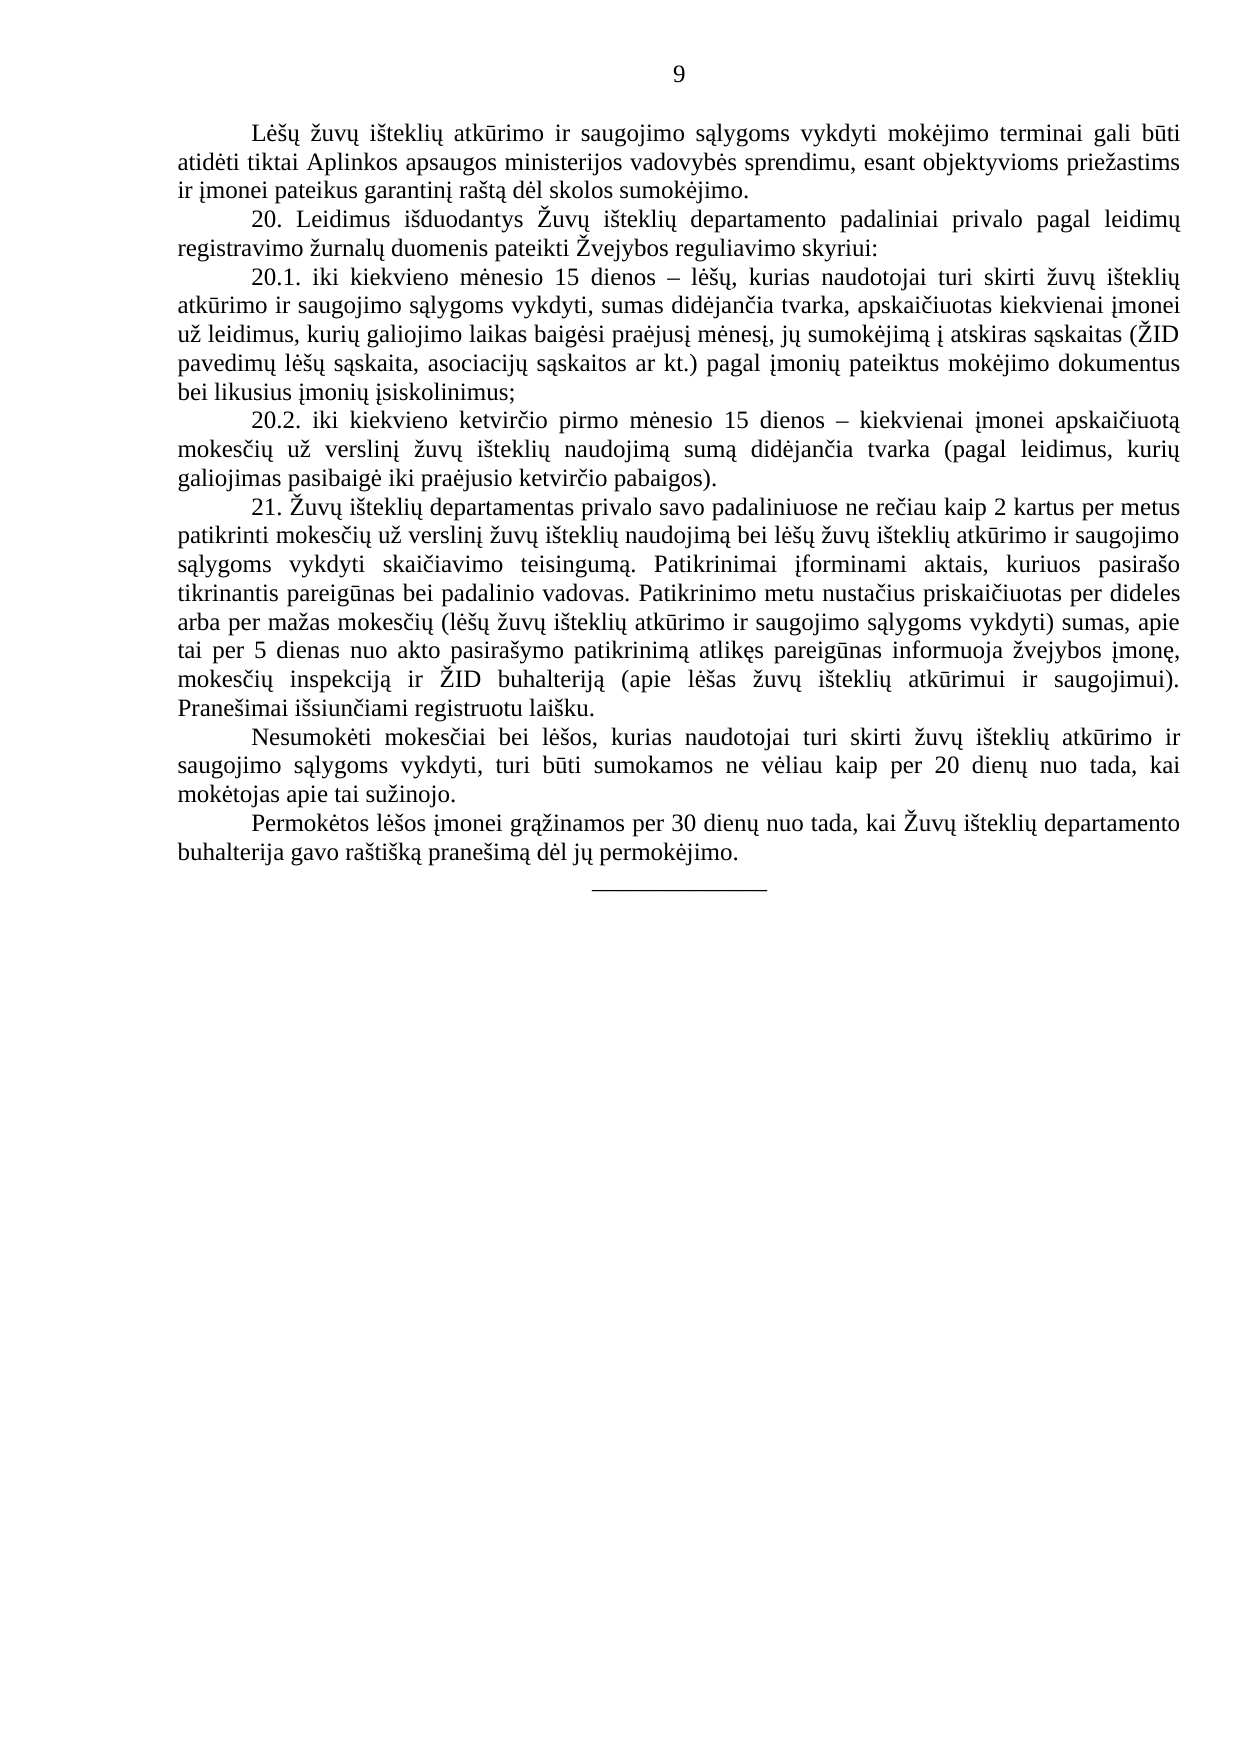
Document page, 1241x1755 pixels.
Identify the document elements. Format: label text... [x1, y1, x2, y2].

text 20.1. iki kiekvieno mėnesio 15 dienos – lėšų, kurias naudotojai turi skirti žuvų išteklių atkūrimo ir saugojimo sąlygoms vykdyti, sumas didėjančia tvarka, apskaičiuotas kiekvienai įmonei už leidimus, kurių galiojimo laikas baigėsi praėjusį mėnesį, jų sumokėjimą į atskiras sąskaitas (ŽID pavedimų lėšų sąskaita, asociacijų sąskaitos ar kt.) pagal įmonių pateiktus mokėjimo dokumentus bei likusius įmonių įsiskolinimus; [177, 262, 1181, 406]
text Permokėtos lėšos įmonei grąžinamos per 30 dienų nuo tada, kai Žuvų išteklių departamento buhalterija gavo raštišką pranešimą dėl jų permokėjimo. [177, 808, 1181, 866]
text 21. Žuvų išteklių departamentas privalo savo padaliniuose ne rečiau kaip 2 kartus per metus patikrinti mokesčių už verslinį žuvų išteklių naudojimą bei lėšų žuvų išteklių atkūrimo ir saugojimo sąlygoms vykdyti skaičiavimo teisingumą. Patikrinimai įforminami aktais, kuriuos pasirašo tikrinantis pareigūnas bei padalinio vadovas. Patikrinimo metu nustačius priskaičiuotas per dideles arba per mažas mokesčių (lėšų žuvų išteklių atkūrimo ir saugojimo sąlygoms vykdyti) sumas, apie tai per 5 dienas nuo akto pasirašymo patikrinimą atlikęs pareigūnas informuoja žvejybos įmonę, mokesčių inspekciją ir ŽID buhalteriją (apie lėšas žuvų išteklių atkūrimui ir saugojimui). Pranešimai išsiunčiami registruotu laišku. [177, 492, 1181, 722]
text 20.2. iki kiekvieno ketvirčio pirmo mėnesio 15 dienos – kiekvienai įmonei apskaičiuotą mokesčių už verslinį žuvų išteklių naudojimą sumą didėjančia tvarka (pagal leidimus, kurių galiojimas pasibaigė iki praėjusio ketvirčio pabaigos). [177, 406, 1181, 492]
text Nesumokėti mokesčiai bei lėšos, kurias naudotojai turi skirti žuvų išteklių atkūrimo ir saugojimo sąlygoms vykdyti, turi būti sumokamos ne vėliau kaip per 20 dienų nuo tada, kai mokėtojas apie tai sužinojo. [177, 722, 1181, 808]
text ______________ [177, 866, 1181, 894]
text 20. Leidimus išduodantys Žuvų išteklių departamento padaliniai privalo pagal leidimų registravimo žurnalų duomenis pateikti Žvejybos reguliavimo skyriui: [177, 204, 1181, 262]
text Lėšų žuvų išteklių atkūrimo ir saugojimo sąlygoms vykdyti mokėjimo terminai gali būti atidėti tiktai Aplinkos apsaugos ministerijos vadovybės sprendimu, esant objektyvioms priežastims ir įmonei pateikus garantinį raštą dėl skolos sumokėjimo. [177, 118, 1181, 204]
